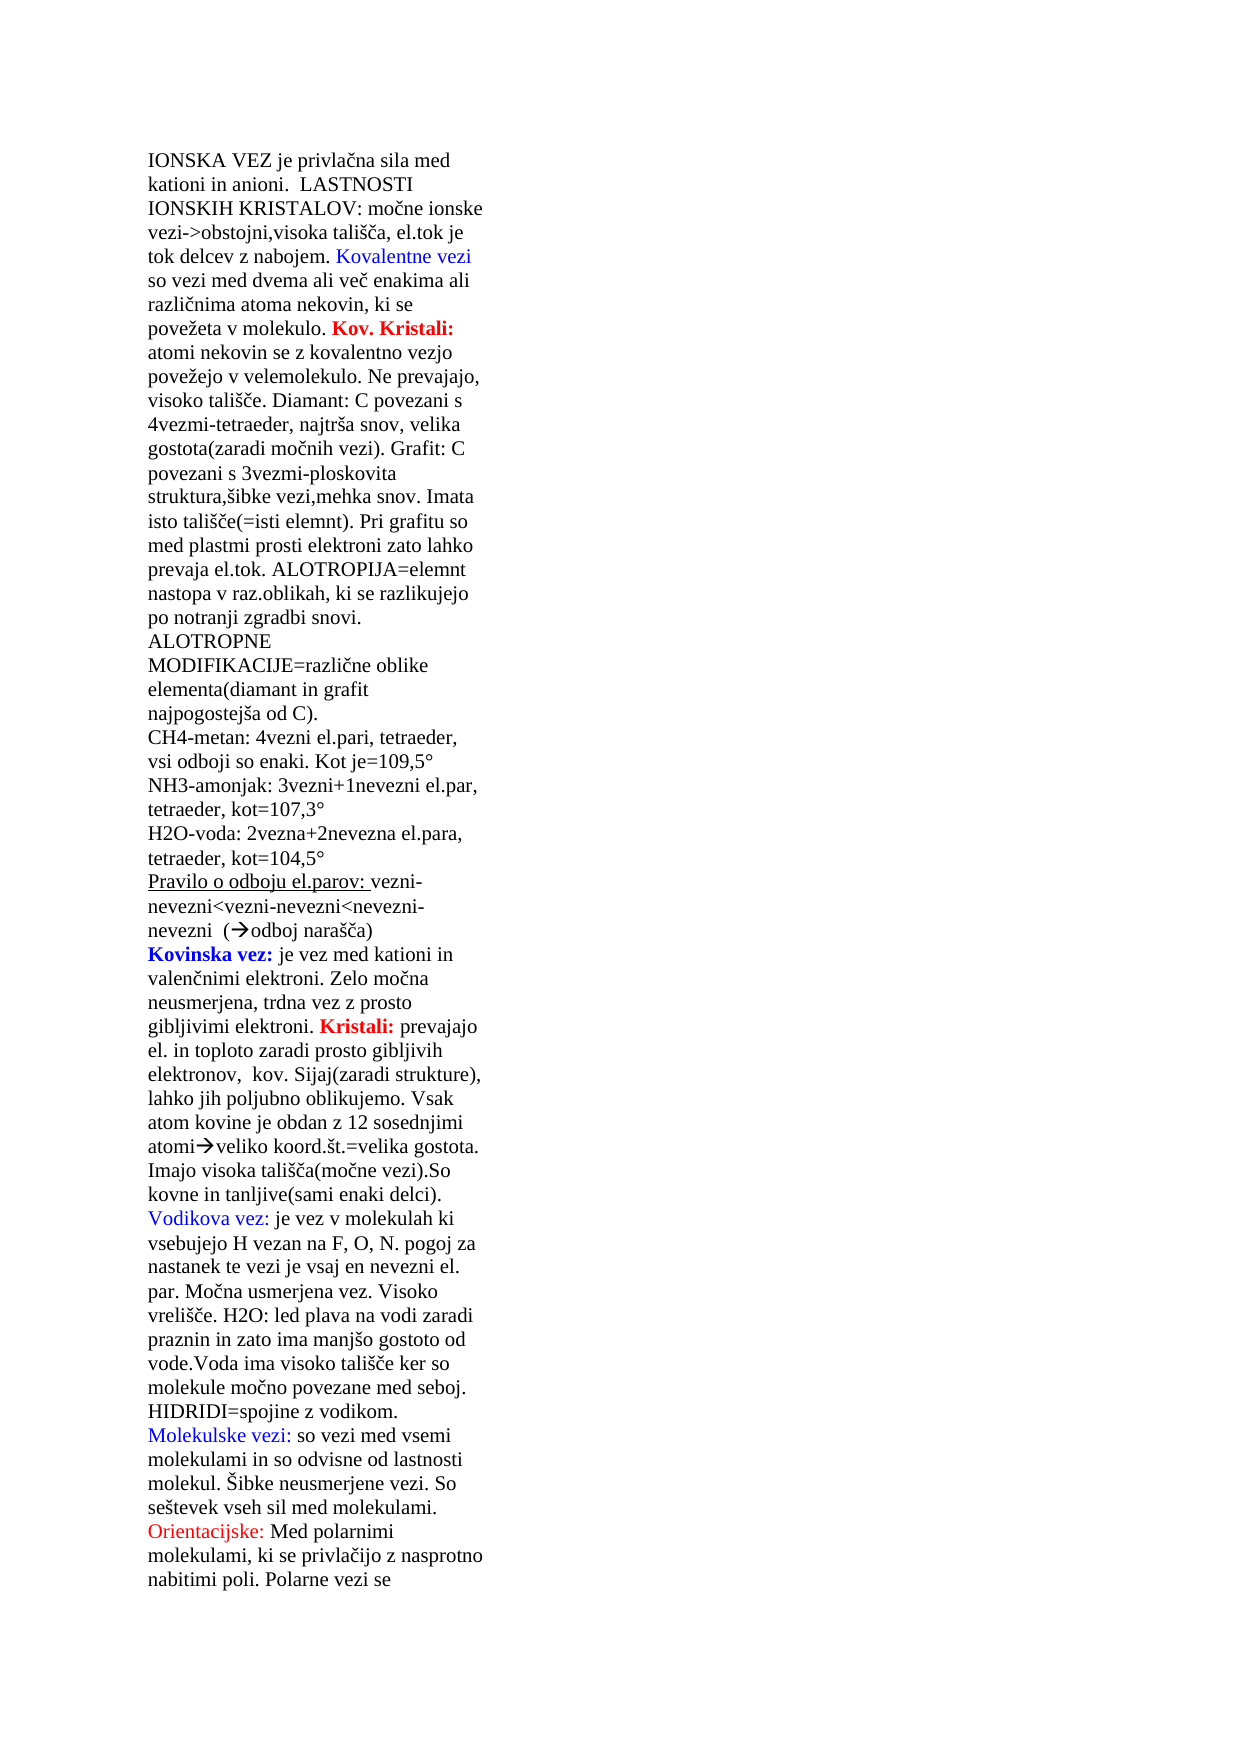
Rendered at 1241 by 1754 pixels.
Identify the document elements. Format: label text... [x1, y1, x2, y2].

text Pravilo o odboju el.parov: vezni-nevezni<vezni-nevezni<nevezni-nevezni (odboj narašča) [148, 869, 485, 942]
text CH4-metan: 4vezni el.pari, tetraeder, vsi odboji so enaki. Kot je=109,5° [148, 725, 485, 773]
text H2O-voda: 2vezna+2nevezna el.para, tetraeder, kot=104,5° [148, 821, 485, 869]
text IONSKA VEZ je privlačna sila med kationi in anioni. LASTNOSTI IONSKIH KRISTALOV: močne ionske vezi->obstojni,visoka tališča, el.tok je tok delcev z nabojem. Kovalentne vezi so vezi med dvema ali več enakima ali različnima atoma nekovin, ki se povežeta v molekulo. Kov. Kristali: atomi nekovin se z kovalentno vezjo povežejo v velemolekulo. Ne prevajajo, visoko tališče. Diamant: C povezani s 4vezmi-tetraeder, najtrša snov, velika gostota(zaradi močnih vezi). Grafit: C povezani s 3vezmi-ploskovita struktura,šibke vezi,mehka snov. Imata isto tališče(=isti elemnt). Pri grafitu so med plastmi prosti elektroni zato lahko prevaja el.tok. ALOTROPIJA=elemnt nastopa v raz.oblikah, ki se razlikujejo po notranji zgradbi snovi. ALOTROPNE MODIFIKACIJE=različne oblike elementa(diamant in grafit najpogostejša od C). [148, 148, 485, 725]
text Kovinska vez: je vez med kationi in valenčnimi elektroni. Zelo močna neusmerjena, trdna vez z prosto gibljivimi elektroni. Kristali: prevajajo el. in toploto zaradi prosto gibljivih elektronov, kov. Sijaj(zaradi strukture), lahko jih poljubno oblikujemo. Vsak atom kovine je obdan z 12 sosednjimi atomiveliko koord.št.=velika gostota. Imajo visoka tališča(močne vezi).So kovne in tanljive(sami enaki delci). Vodikova vez: je vez v molekulah ki vsebujejo H vezan na F, O, N. pogoj za nastanek te vezi je vsaj en nevezni el. par. Močna usmerjena vez. Visoko vrelišče. H2O: led plava na vodi zaradi praznin in zato ima manjšo gostoto od vode.Voda ima visoko tališče ker so molekule močno povezane med seboj. HIDRIDI=spojine z vodikom. Molekulske vezi: so vezi med vsemi molekulami in so odvisne od lastnosti molekul. Šibke neusmerjene vezi. So seštevek vseh sil med molekulami. Orientacijske: Med polarnimi molekulami, ki se privlačijo z nasprotno nabitimi poli. Polarne vezi se [148, 942, 485, 1591]
text NH3-amonjak: 3vezni+1nevezni el.par, tetraeder, kot=107,3° [148, 773, 485, 821]
